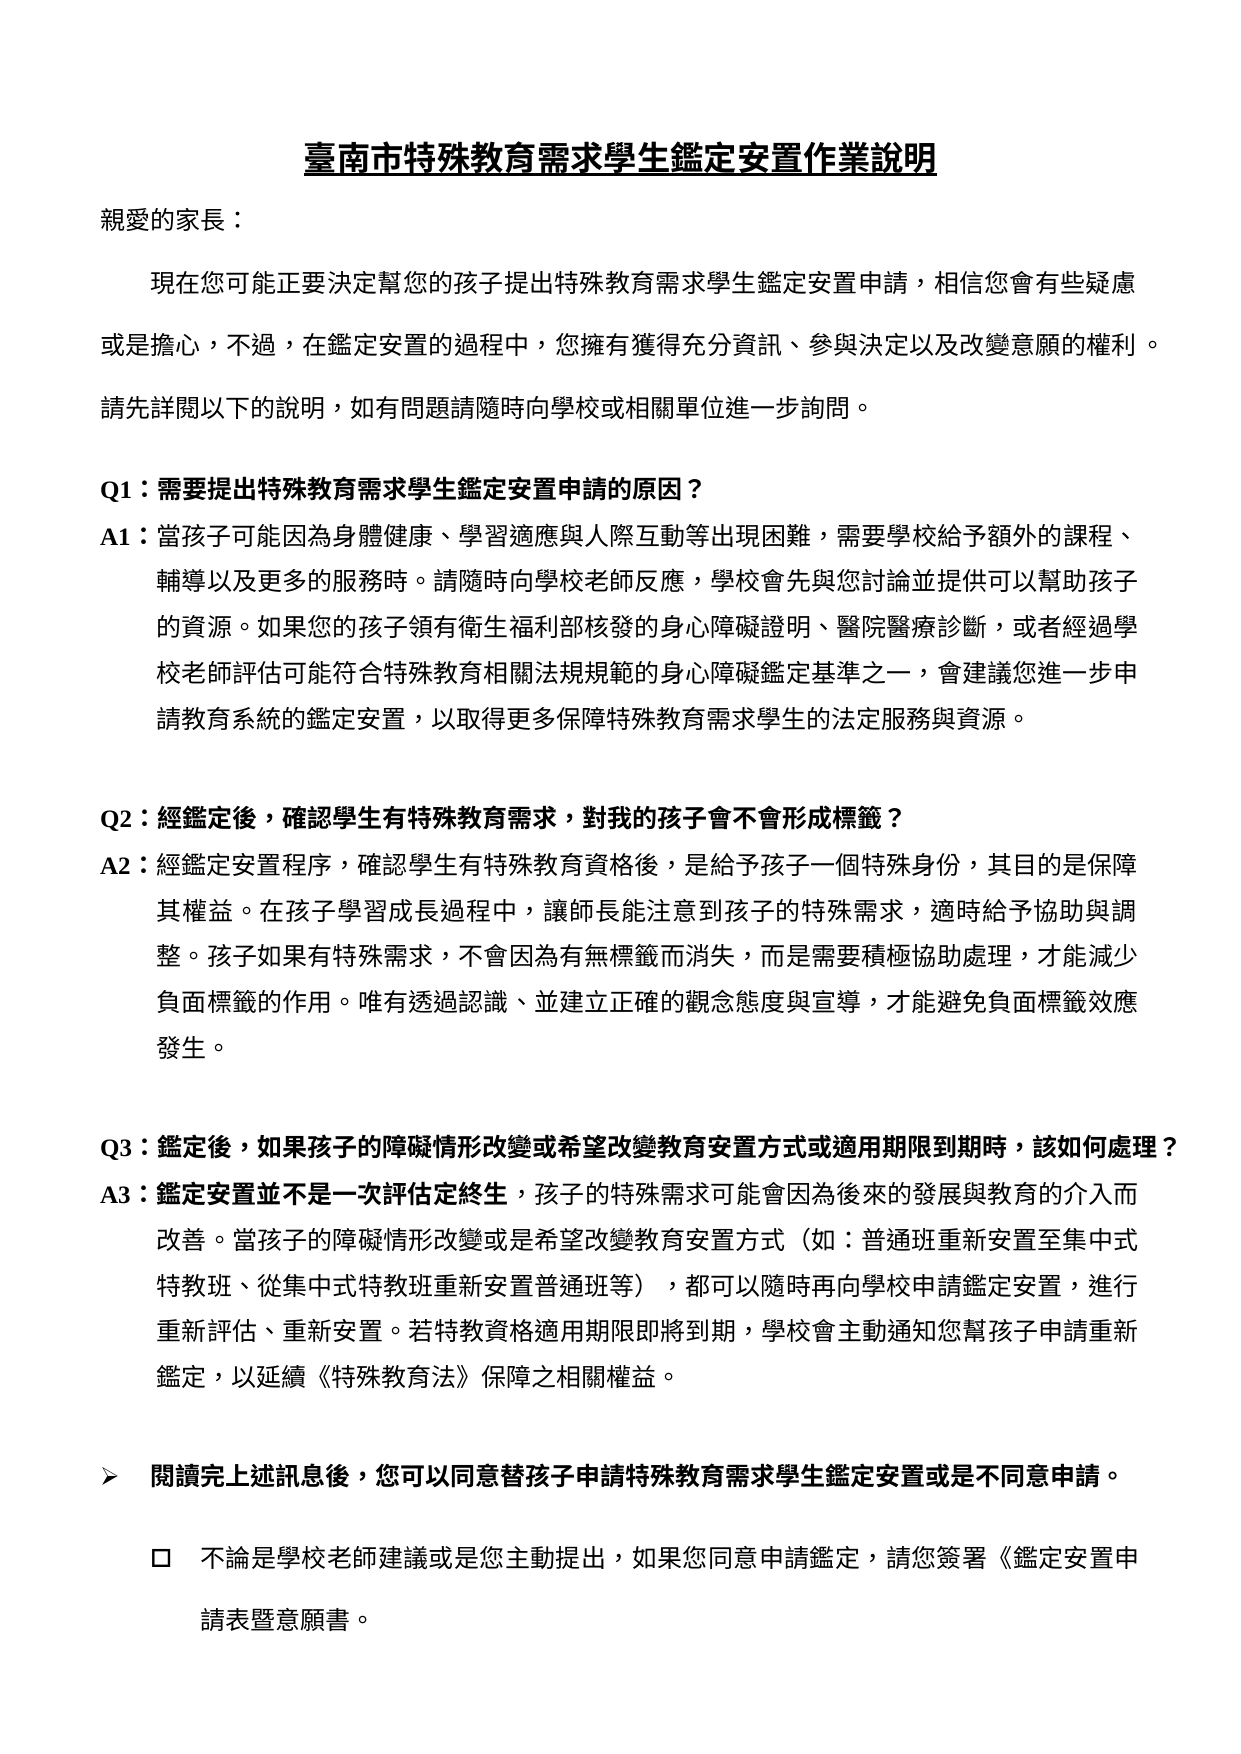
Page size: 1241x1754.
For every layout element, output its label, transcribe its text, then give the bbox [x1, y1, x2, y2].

text 臺南市特殊教育需求學生鑑定安置作業說明 [75, 114, 1165, 177]
text Q3：鑑定後，如果孩子的障礙情形改變或希望改變教育安置方式或適用期限到期時，該如何處理？ [100, 1104, 1165, 1167]
text Q1：需要提出特殊教育需求學生鑑定安置申請的原因？ [100, 446, 1165, 508]
text A1：當孩子可能因為身體健康、學習適應與人際互動等出現困難，需要學校給予額外的課程、輔導以及更多的服務時。請隨時向學校老師反應，學校會先與您討論並提供可以幫助孩子的資源。如果您的孩子領有衛生福利部核發的身心障礙證明、醫院醫療診斷，或者經過學校老師評估可能符合特殊教育相關法規規範的身心障礙鑑定基準之一，會建議您進一步申請教育系統的鑑定安置，以取得更多保障特殊教育需求學生的法定服務與資源。 [100, 508, 1140, 737]
text A2：經鑑定安置程序，確認學生有特殊教育資格後，是給予孩子一個特殊身份，其目的是保障其權益。在孩子學習成長過程中，讓師長能注意到孩子的特殊需求，適時給予協助與調整。孩子如果有特殊需求，不會因為有無標籤而消失，而是需要積極協助處理，才能減少負面標籤的作用。唯有透過認識、並建立正確的觀念態度與宣導，才能避免負面標籤效應發生。 [100, 837, 1140, 1067]
text Q2：經鑑定後，確認學生有特殊教育需求，對我的孩子會不會形成標籤？ [100, 775, 1165, 837]
text 親愛的家長： [100, 177, 1165, 239]
text 現在您可能正要決定幫您的孩子提出特殊教育需求學生鑑定安置申請，相信您會有些疑慮或是擔心，不過，在鑑定安置的過程中，您擁有獲得充分資訊、參與決定以及改變意願的權利。請先詳閱以下的說明，如有問題請隨時向學校或相關單位進一步詢問。 [100, 239, 1140, 427]
list 不論是學校老師建議或是您主動提出，如果您同意申請鑑定，請您簽署《鑑定安置申請表暨意願書。 [150, 1514, 1140, 1639]
text A3：鑑定安置並不是一次評估定終生，孩子的特殊需求可能會因為後來的發展與教育的介入而改善。當孩子的障礙情形改變或是希望改變教育安置方式（如：普通班重新安置至集中式特教班、從集中式特教班重新安置普通班等），都可以隨時再向學校申請鑑定安置，進行重新評估、重新安置。若特教資格適用期限即將到期，學校會主動通知您幫孩子申請重新鑑定，以延續《特殊教育法》保障之相關權益。 [100, 1167, 1140, 1396]
list 閱讀完上述訊息後，您可以同意替孩子申請特殊教育需求學生鑑定安置或是不同意申請。 [100, 1433, 1140, 1496]
